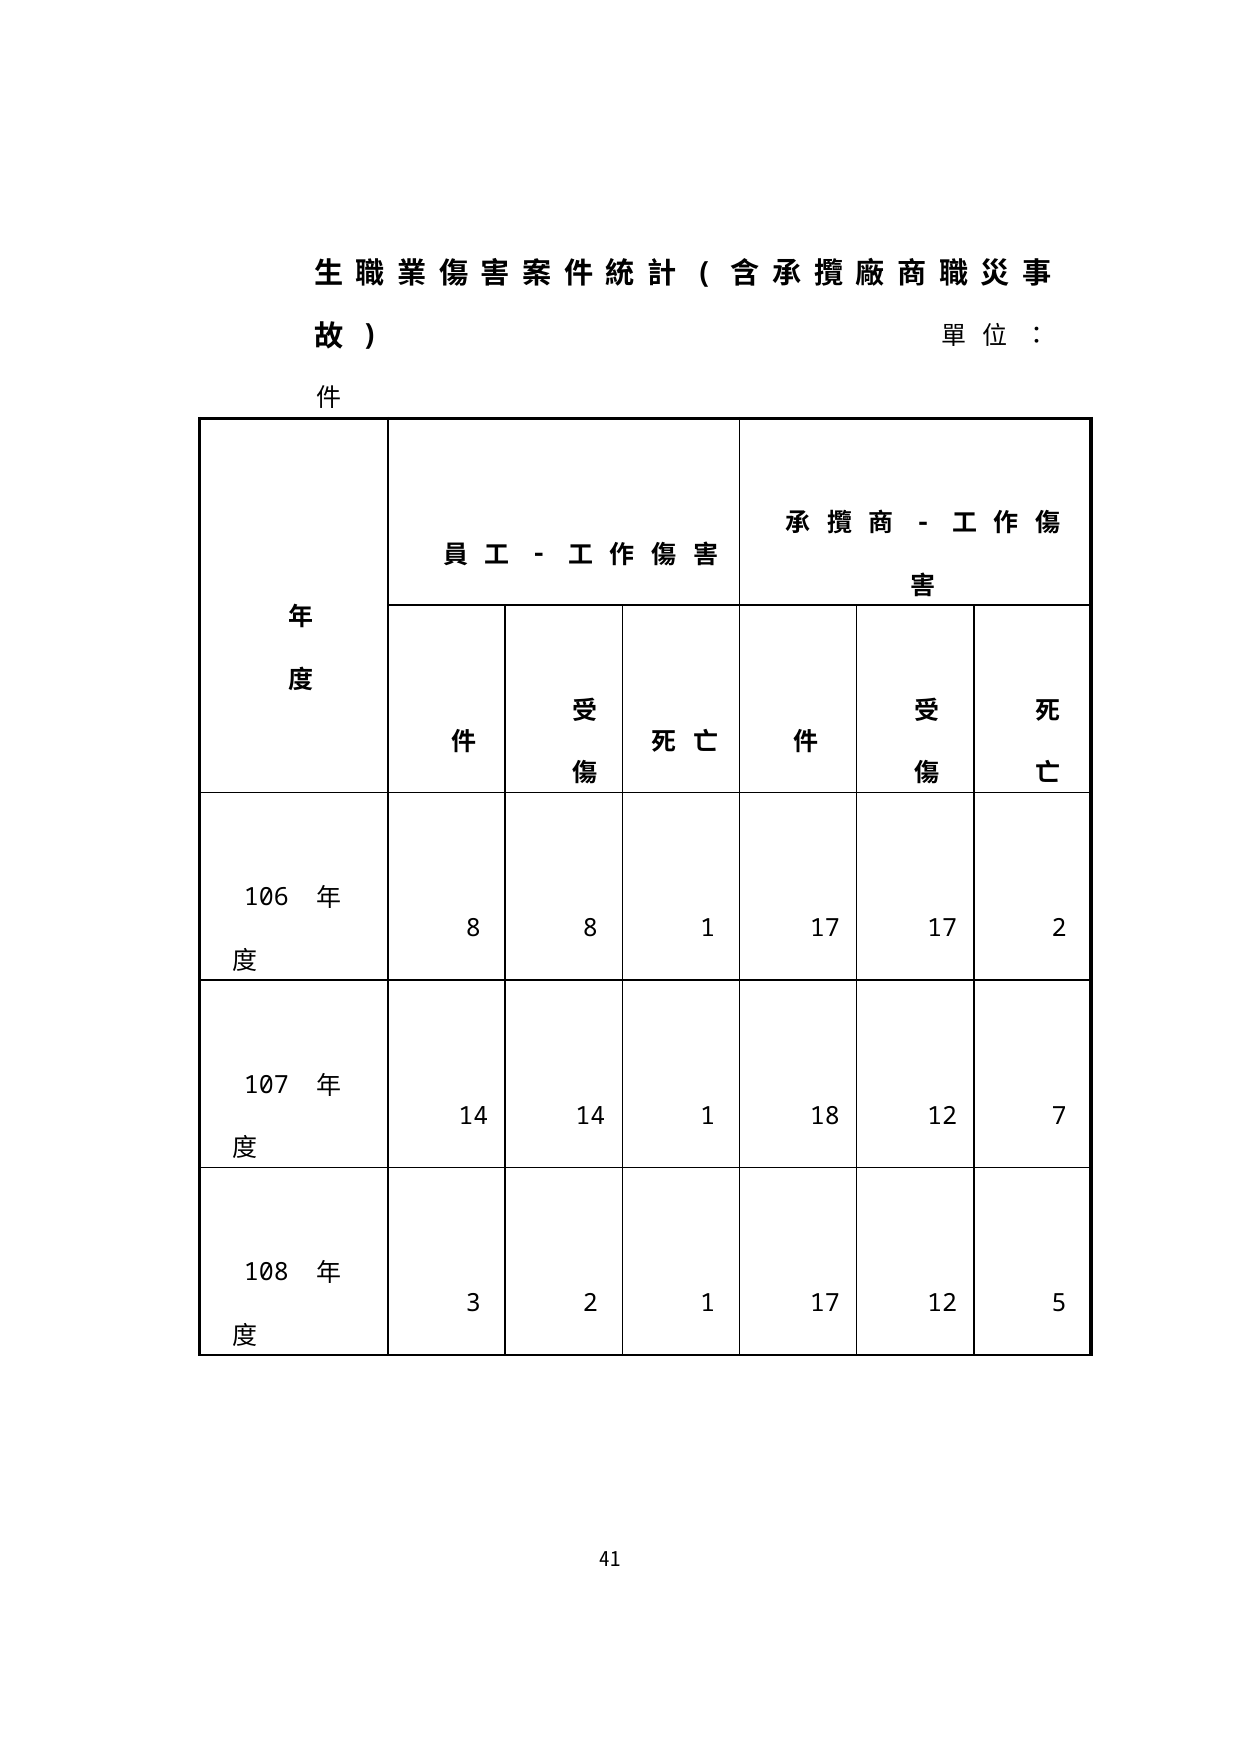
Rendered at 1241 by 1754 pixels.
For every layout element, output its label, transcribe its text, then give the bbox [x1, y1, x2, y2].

table_cell 107年度 [201, 981, 387, 1167]
table_header 承攬商-工作傷害 [740, 420, 1089, 604]
table_cell 1 [623, 793, 739, 979]
table_cell 2 [506, 1168, 622, 1354]
table_cell 8 [389, 793, 504, 979]
table_cell 17 [857, 793, 973, 979]
table_cell 受傷 [506, 606, 622, 792]
table_cell 18 [740, 981, 856, 1167]
table_cell 17 [740, 1168, 856, 1354]
table_cell 7 [975, 981, 1089, 1167]
table_cell 1 [623, 981, 739, 1167]
table_cell 3 [389, 1168, 504, 1354]
table_cell 106年度 [201, 793, 387, 979]
table_cell 1 [623, 1168, 739, 1354]
table_cell 8 [506, 793, 622, 979]
table_cell 12 [857, 981, 973, 1167]
table_cell 受傷 [857, 606, 973, 792]
table_cell 14 [506, 981, 622, 1167]
table_cell 件 [740, 606, 856, 792]
table_cell 17 [740, 793, 856, 979]
table_cell 5 [975, 1168, 1089, 1354]
table_cell 2 [975, 793, 1089, 979]
table_header 員工-工作傷害 [389, 420, 739, 604]
table_cell 108年度 [201, 1168, 387, 1354]
table_cell 死亡 [623, 606, 739, 792]
table_cell 12 [857, 1168, 973, 1354]
table_cell 14 [389, 981, 504, 1167]
text 生職業傷害案件統計(含承攬廠商職災事故) 單位：件 [188, 229, 1058, 417]
table_cell 件 [389, 606, 504, 792]
table_cell 死亡 [975, 606, 1089, 792]
table_header 年 度 [201, 420, 387, 792]
